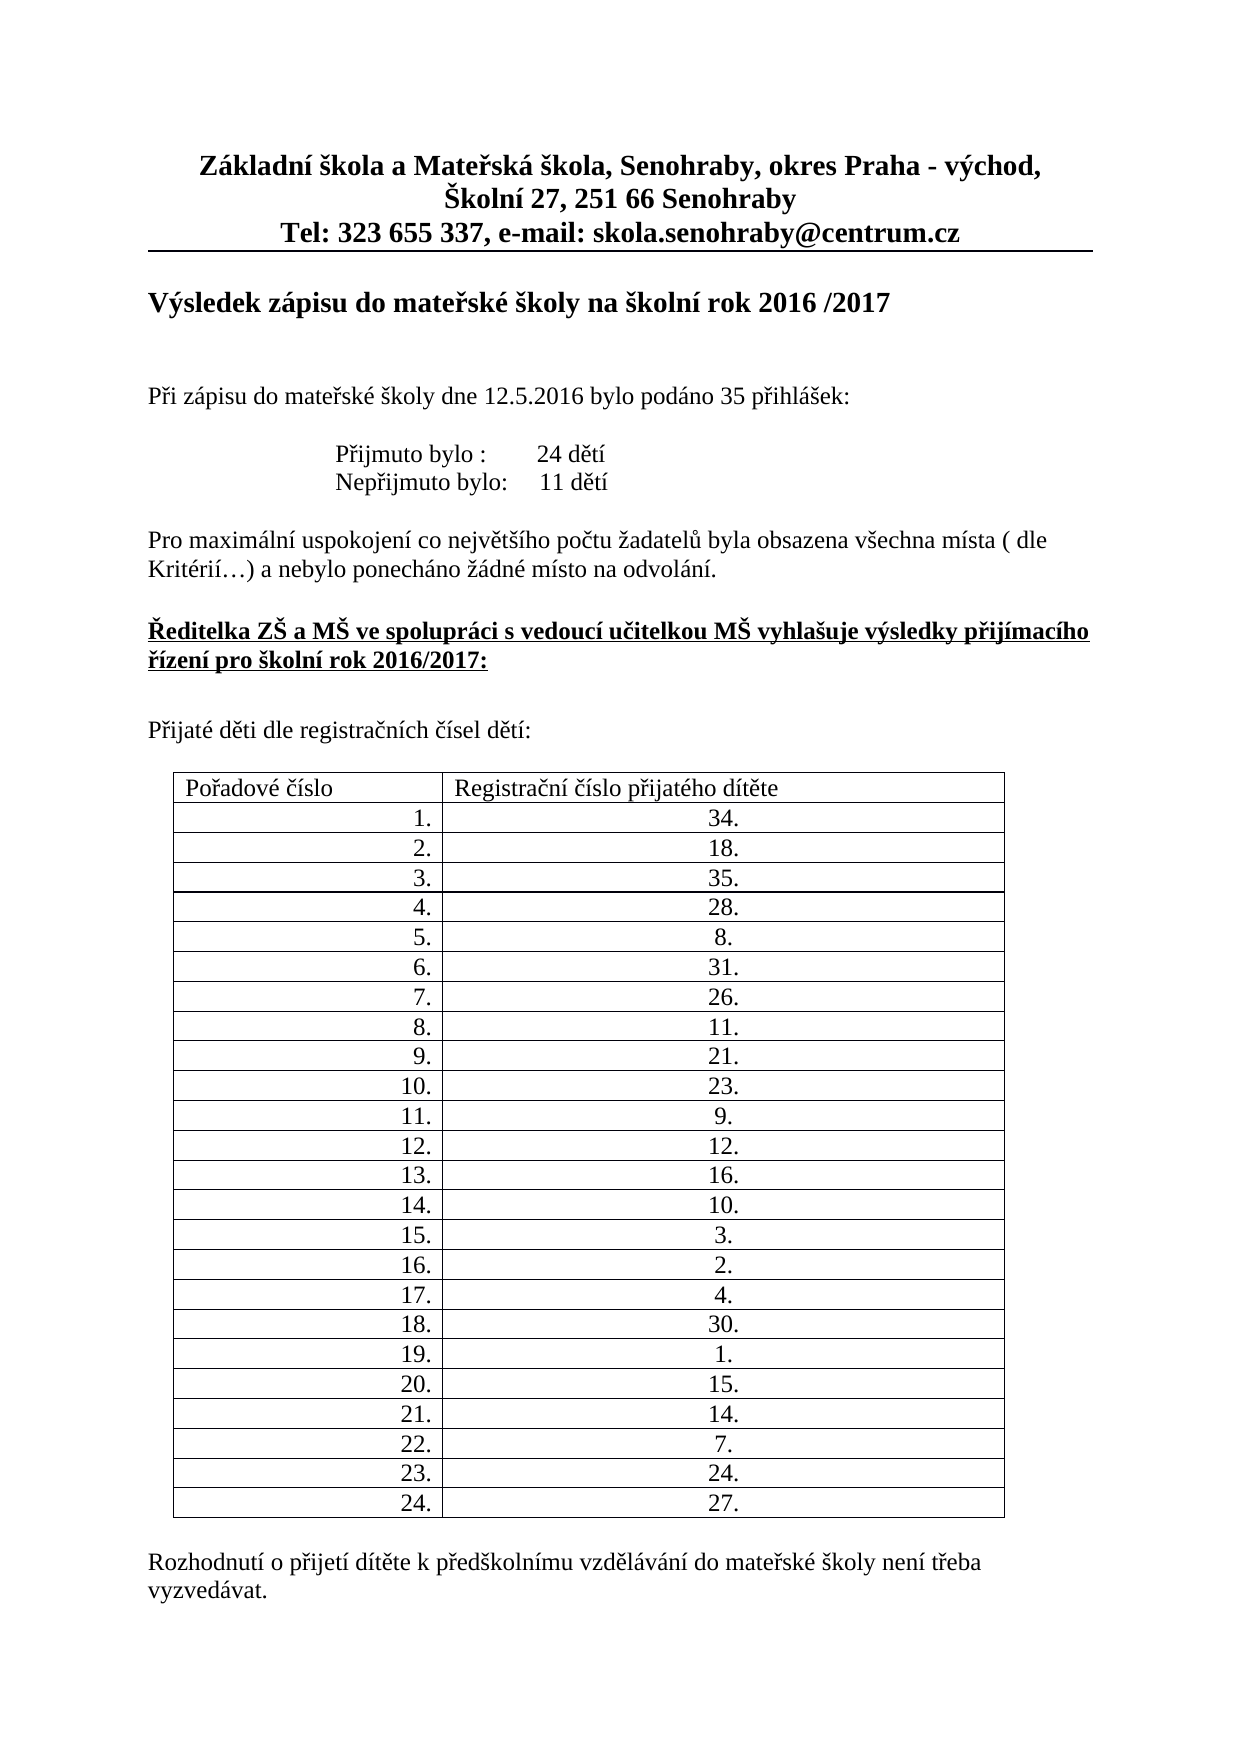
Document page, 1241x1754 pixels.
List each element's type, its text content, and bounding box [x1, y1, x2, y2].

table_header Registrační číslo přijatého dítěte [443, 773, 1004, 802]
table_cell 21. [174, 1399, 442, 1428]
subtitle Ředitelka ZŠ a MŠ ve spolupráci s vedoucí učitelkou MŠ vyhlašuje výsledky přijímacího [148, 616, 1093, 645]
table_cell 31. [443, 952, 1004, 981]
text Přijaté děti dle registračních čísel dětí: [148, 715, 1093, 743]
table_cell 9. [174, 1041, 442, 1070]
table_cell 10. [443, 1190, 1004, 1219]
table_cell 28. [443, 893, 1004, 921]
table_cell 24. [443, 1459, 1004, 1487]
table_cell 11. [443, 1012, 1004, 1040]
text Výsledek zápisu do mateřské školy na školní rok 2016 /2017 [148, 285, 1093, 319]
table_cell 23. [443, 1071, 1004, 1100]
table_cell 16. [443, 1161, 1004, 1189]
table_cell 23. [174, 1459, 442, 1487]
text Nepřijmuto bylo: 11 dětí [148, 467, 1093, 496]
table_cell 2. [443, 1250, 1004, 1279]
table_cell 22. [174, 1429, 442, 1457]
table_cell 24. [174, 1488, 442, 1517]
table_cell 16. [174, 1250, 442, 1279]
table_cell 21. [443, 1041, 1004, 1070]
text Při zápisu do mateřské školy dne 12.5.2016 bylo podáno 35 přihlášek: [148, 381, 1093, 410]
table_cell 3. [174, 863, 442, 891]
table_cell 27. [443, 1488, 1004, 1517]
table_cell 20. [174, 1369, 442, 1398]
table_cell 18. [443, 833, 1004, 862]
text Pro maximální uspokojení co největšího počtu žadatelů byla obsazena všechna místa ( dle Kritérií…) a nebylo ponecháno žádné místo na odvolání. [148, 525, 1093, 582]
text Rozhodnutí o přijetí dítěte k předškolnímu vzdělávání do mateřské školy není třeba vyzvedávat. [148, 1547, 1093, 1604]
table_cell 8. [443, 922, 1004, 951]
table_cell 1. [174, 803, 442, 832]
text Přijmuto bylo : 24 dětí [148, 439, 1093, 467]
table_cell 14. [443, 1399, 1004, 1428]
table_cell 9. [443, 1101, 1004, 1130]
table_cell 35. [443, 863, 1004, 891]
table_cell 3. [443, 1220, 1004, 1249]
table_cell 4. [443, 1280, 1004, 1308]
table_cell 7. [443, 1429, 1004, 1457]
table_cell 6. [174, 952, 442, 981]
text Základní škola a Mateřská škola, Senohraby, okres Praha - východ, [148, 148, 1093, 181]
text řízení pro školní rok 2016/2017: [148, 645, 1093, 673]
table_cell 12. [443, 1131, 1004, 1159]
table_cell 15. [443, 1369, 1004, 1398]
table_cell 11. [174, 1101, 442, 1130]
table_cell 30. [443, 1310, 1004, 1338]
table_cell 4. [174, 893, 442, 921]
table_cell 34. [443, 803, 1004, 832]
text Školní 27, 251 66 Senohraby [148, 181, 1093, 215]
table_cell 18. [174, 1310, 442, 1338]
table_cell 19. [174, 1339, 442, 1368]
table_cell 13. [174, 1161, 442, 1189]
table_cell 5. [174, 922, 442, 951]
table_cell 7. [174, 982, 442, 1011]
table_cell 8. [174, 1012, 442, 1040]
table_cell 14. [174, 1190, 442, 1219]
table_cell 26. [443, 982, 1004, 1011]
table_cell 15. [174, 1220, 442, 1249]
table_cell 17. [174, 1280, 442, 1308]
table_cell 2. [174, 833, 442, 862]
table_cell 1. [443, 1339, 1004, 1368]
text Tel: 323 655 337, e-mail: skola.senohraby@centrum.cz [148, 215, 1093, 250]
table_header Pořadové číslo [174, 773, 442, 802]
table_cell 12. [174, 1131, 442, 1159]
table_cell 10. [174, 1071, 442, 1100]
